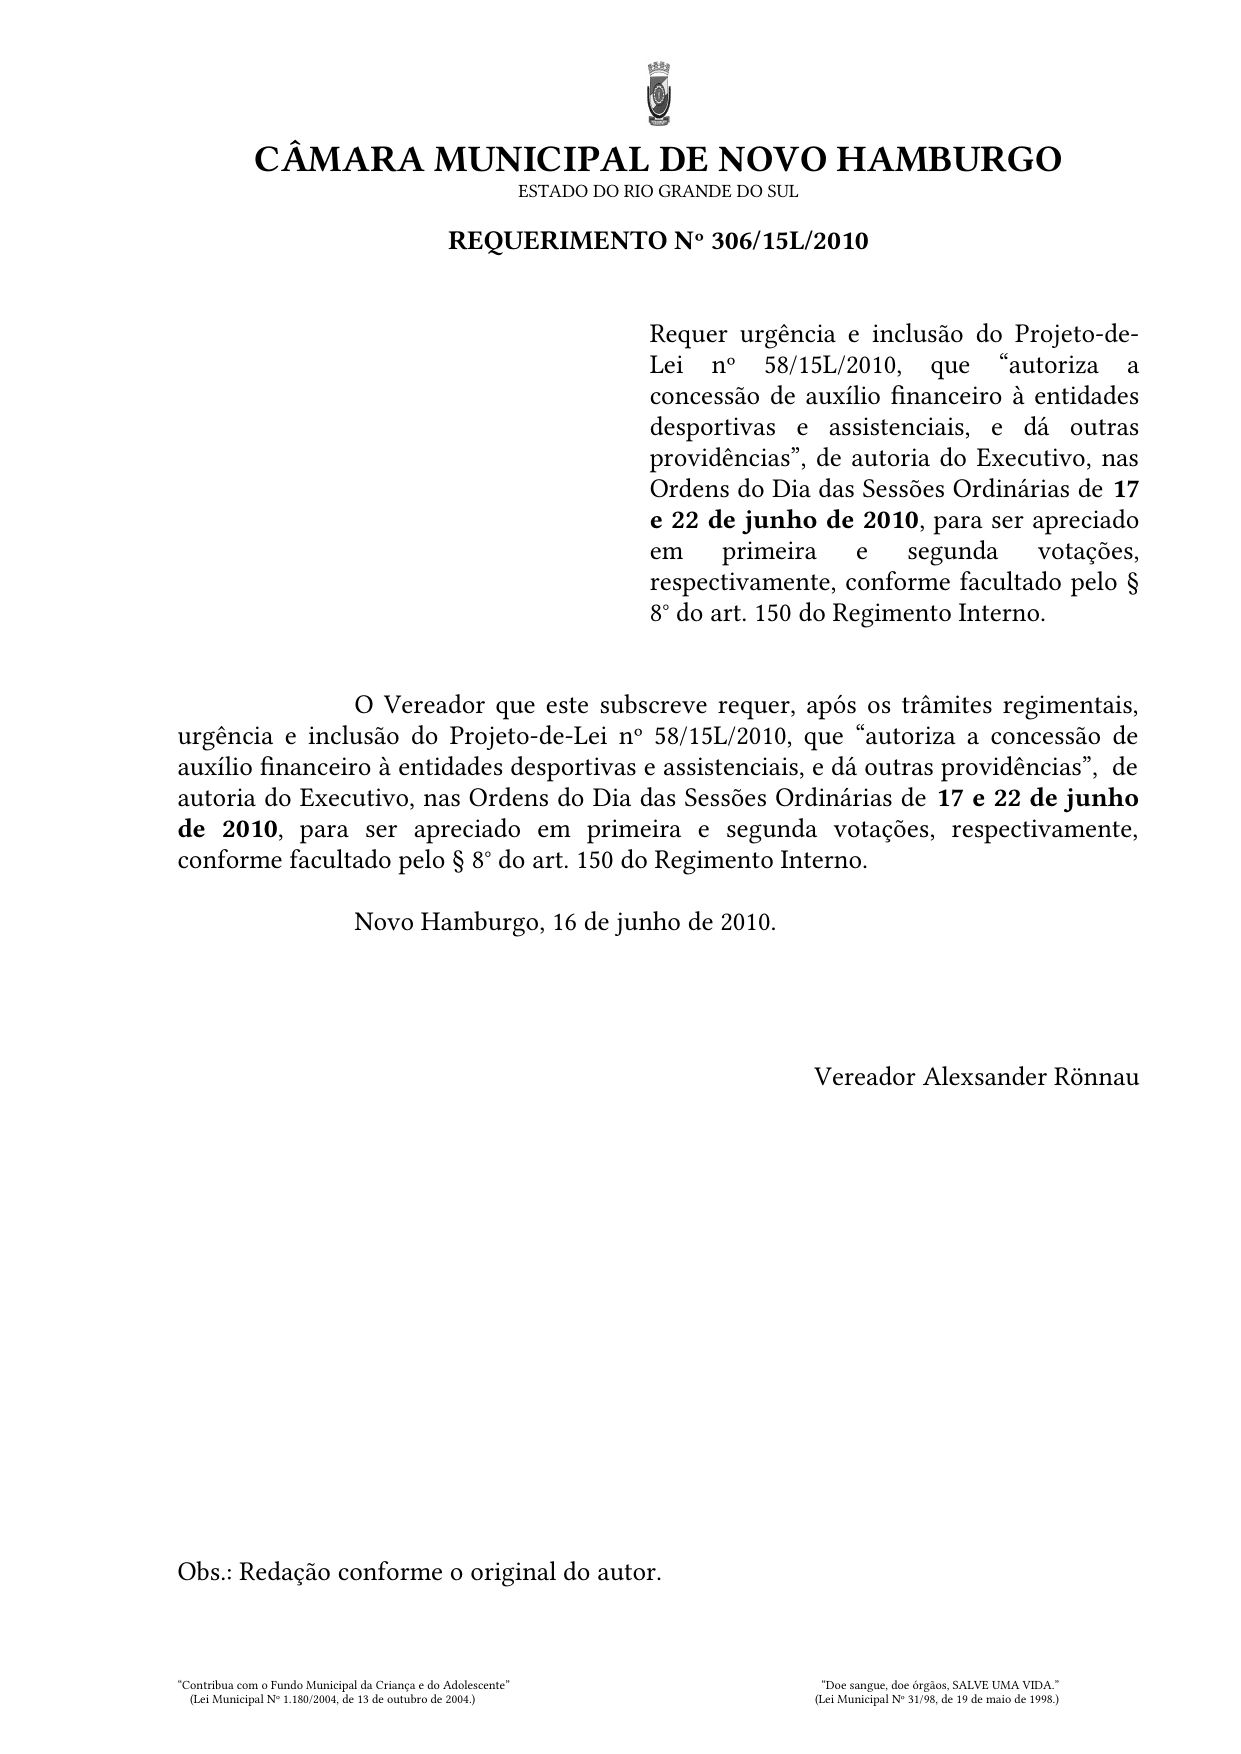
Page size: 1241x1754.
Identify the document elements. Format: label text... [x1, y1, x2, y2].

text Vereador Alexsander Rönnau [177, 1061, 1140, 1092]
text Novo Hamburgo, 16 de junho de 2010. [177, 906, 1140, 937]
text O Vereador que este subscreve requer, após os trâmites regimentais, urgência e inclusão do Projeto-de-Lei nº 58/15L/2010, que “autoriza a concessão de auxílio financeiro à entidades desportivas e assistenciais, e dá outras providências”, de autoria do Executivo, nas Ordens do Dia das Sessões Ordinárias de 17 e 22 de junho de 2010, para ser apreciado em primeira e segunda votações, respectivamente, conforme facultado pelo § 8° do art. 150 do Regimento Interno. [177, 689, 1140, 875]
text Requer urgência e inclusão do Projeto-de-Lei nº 58/15L/2010, que “autoriza a concessão de auxílio financeiro à entidades desportivas e assistenciais, e dá outras providências”, de autoria do Executivo, nas Ordens do Dia das Sessões Ordinárias de 17 e 22 de junho de 2010, para ser apreciado em primeira e segunda votações, respectivamente, conforme facultado pelo § 8° do art. 150 do Regimento Interno. [649, 318, 1140, 628]
text REQUERIMENTO Nº 306/15L/2010 [177, 226, 1140, 256]
text Obs.: Redação conforme o original do autor. [177, 1556, 1140, 1587]
